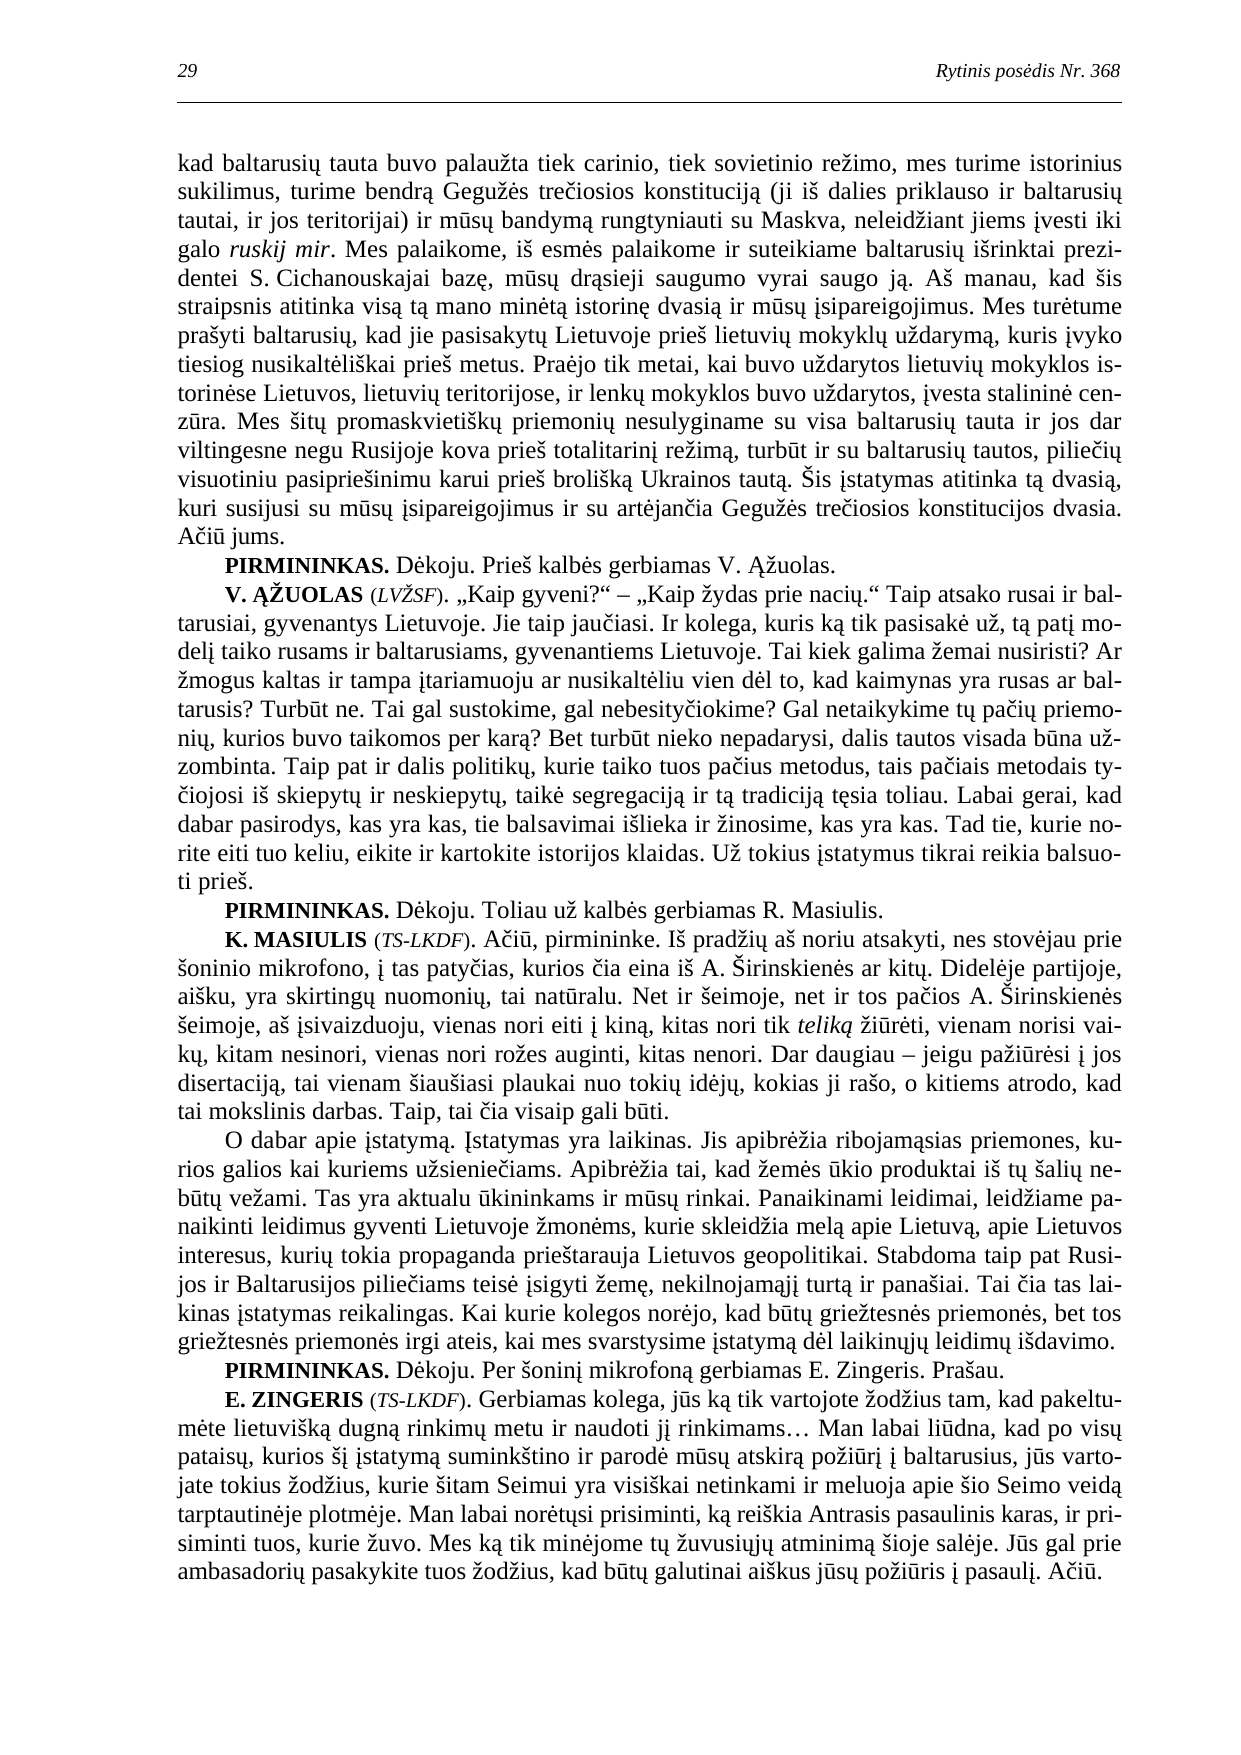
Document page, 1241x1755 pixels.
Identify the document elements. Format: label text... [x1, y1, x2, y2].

text PIRMININKAS. Dė­ko­ju. Per šo­ni­nį mik­ro­fo­ną ger­bia­mas E. Zin­ge­ris. Pra­šau. [177, 1355, 1122, 1384]
text V. ĄŽUOLAS (LVŽSF). „Kaip gy­ve­ni?“ – „Kaip žy­das prie na­cių.“ Taip at­sa­ko ru­sai ir bal­ta­ru­siai, gy­ve­nan­tys Lie­tu­vo­je. Jie taip jau­čia­si. Ir ko­le­ga, ku­ris ką tik pa­si­sa­kė už, tą pa­tį mo­de­lį tai­ko ru­sams ir bal­ta­ru­siams, gy­ve­nan­tiems Lie­tu­vo­je. Tai kiek ga­li­ma že­mai nu­si­ris­ti? Ar žmo­gus kal­tas ir tam­pa įta­ria­muo­ju ar nu­si­kal­tė­liu vien dėl to, kad kai­my­nas yra ru­sas ar bal­ta­ru­sis? Tur­būt ne. Tai gal su­sto­ki­me, gal ne­be­si­ty­čio­ki­me? Gal ne­tai­ky­ki­me tų pa­čių prie­mo­nių, ku­rios bu­vo tai­ko­mos per ka­rą? Bet tur­būt nie­ko ne­pa­da­ry­si, da­lis tau­tos vi­sa­da bū­na už­zom­bin­ta. Taip pat ir da­lis po­li­ti­kų, ku­rie tai­ko tuos pa­čius me­to­dus, tais pa­čiais me­to­dais ty­čio­jo­si iš skie­py­tų ir ne­skie­py­tų, tai­kė seg­re­ga­ci­ją ir tą tra­di­ci­ją tę­sia to­liau. La­bai ge­rai, kad da­bar pa­si­ro­dys, kas yra kas, tie bal­sa­vi­mai iš­lie­ka ir ži­no­si­me, kas yra kas. Tad tie, ku­rie no­ri­te ei­ti tuo ke­liu, ei­ki­te ir kar­to­ki­te is­to­ri­jos klai­das. Už to­kius įsta­ty­mus tik­rai rei­kia bal­suo­ti prieš. [177, 579, 1122, 895]
text E. ZINGERIS (TS-LKDF). Ger­bia­mas ko­le­ga, jūs ką tik var­to­jo­te žo­džius tam, kad pa­kel­tu­mė­te lie­tu­viš­ką dug­ną rin­ki­mų me­tu ir nau­do­ti jį rin­ki­mams… Man la­bai liūd­na, kad po vi­sų pa­tai­sų, ku­rios šį įsta­ty­mą su­minkš­ti­no ir pa­ro­dė mū­sų at­ski­rą po­žiū­rį į bal­ta­ru­sius, jūs var­to­ja­te to­kius žo­džius, ku­rie ši­tam Sei­mui yra vi­siš­kai ne­tin­ka­mi ir me­luo­ja apie šio Sei­mo vei­dą tarp­tau­ti­nė­je plot­mė­je. Man la­bai no­rė­tų­si pri­si­min­ti, ką reiš­kia Ant­ra­sis pa­sau­li­nis ka­ras, ir pri­si­min­ti tuos, ku­rie žu­vo. Mes ką tik mi­nė­jo­me tų žu­vu­sių­jų at­mi­ni­mą šio­je sa­lė­je. Jūs gal prie am­ba­sa­do­rių pa­sa­ky­ki­te tuos žo­džius, kad bū­tų ga­lu­ti­nai aiš­kus jū­sų po­žiū­ris į pa­sau­lį. Ačiū. [177, 1384, 1122, 1585]
text PIRMININKAS. Dė­ko­ju. To­liau už kal­bės ger­bia­mas R. Ma­siu­lis. [177, 895, 1122, 924]
text O da­bar apie įsta­ty­mą. Įsta­ty­mas yra lai­ki­nas. Jis api­brė­žia ri­bo­ja­mą­sias prie­mo­nes, ku­rios ga­lios kai ku­riems už­sie­nie­čiams. Api­brė­žia tai, kad že­mės ūkio pro­duk­tai iš tų ša­lių ne­bū­tų ve­ža­mi. Tas yra ak­tu­a­lu ūki­nin­kams ir mū­sų rin­kai. Pa­nai­ki­na­mi lei­di­mai, lei­džia­me pa­nai­kin­ti lei­di­mus gy­ven­ti Lie­tu­vo­je žmo­nėms, ku­rie sklei­džia me­lą apie Lie­tu­vą, apie Lie­tu­vos in­te­re­sus, ku­rių to­kia pro­pa­gan­da prieš­ta­rau­ja Lie­tu­vos ge­o­po­li­ti­kai. Stab­do­ma taip pat Ru­si­jos ir Bal­ta­ru­si­jos pi­lie­čiams tei­sė įsi­gy­ti že­mę, ne­kil­no­ja­mą­jį tur­tą ir pa­na­šiai. Tai čia tas lai­ki­nas įsta­ty­mas rei­ka­lin­gas. Kai ku­rie ko­le­gos no­rė­jo, kad bū­tų griež­tes­nės prie­mo­nės, bet tos griež­tes­nės prie­mo­nės ir­gi at­eis, kai mes svars­ty­si­me įsta­ty­mą dėl lai­ki­nų­jų lei­di­mų iš­da­vi­mo. [177, 1125, 1122, 1355]
text kad bal­ta­ru­sių tau­ta bu­vo pa­lauž­ta tiek ca­ri­nio, tiek so­vie­ti­nio re­ži­mo, mes tu­ri­me is­to­ri­nius su­ki­li­mus, tu­ri­me ben­drą Ge­gu­žės trečiosios kon­sti­tu­ci­ją (ji iš da­lies pri­klau­so ir bal­ta­ru­sių tau­tai, ir jos te­ri­to­ri­jai) ir mū­sų ban­dy­mą rung­ty­niau­ti su Mask­va, ne­lei­džiant jiems įves­ti iki ga­lo rus­kij mir. Mes pa­lai­ko­me, iš es­mės pa­lai­ko­me ir su­tei­kia­me bal­ta­ru­sių iš­rink­tai pre­zi­den­tei S. Ci­cha­nous­ka­jai ba­zę, mū­sų drą­sie­ji sau­gu­mo vy­rai sau­go ją. Aš ma­nau, kad šis straips­nis ati­tin­ka vi­są tą ma­no mi­nė­tą is­to­ri­nę dva­sią ir mū­sų įsi­pa­rei­go­ji­mus. Mes tu­rė­tu­me pra­šy­ti bal­ta­ru­sių, kad jie pa­si­sa­ky­tų Lie­tu­vo­je prieš lie­tu­vių mo­kyk­lų už­da­ry­mą, ku­ris įvy­ko tie­siog nu­si­kal­tė­liš­kai prieš me­tus. Pra­ėjo tik me­tai, kai bu­vo už­da­ry­tos lie­tu­vių mo­kyk­los is­to­ri­nė­se Lie­tu­vos, lie­tu­vių te­ri­to­ri­jo­se, ir len­kų mo­kyk­los bu­vo už­da­ry­tos, įves­ta sta­li­ni­nė cen­zū­ra. Mes ši­tų pro­mask­vie­tiš­kų prie­mo­nių ne­su­ly­gi­na­me su vi­sa bal­ta­ru­sių tau­ta ir jos dar viltin­ges­ne ne­gu Ru­si­jo­je ko­va prieš to­ta­li­ta­ri­nį re­ži­mą, tur­būt ir su bal­ta­ru­sių tau­tos, pi­lie­čių vi­suo­ti­niu pa­si­prie­ši­ni­mu ka­rui prieš bro­liš­ką Uk­rai­nos tau­tą. Šis įsta­ty­mas ati­tin­ka tą dva­sią, ku­ri su­si­ju­si su mū­sų įsi­pa­rei­go­ji­mus ir su ar­tė­jan­čia Ge­gu­žės trečiosios kon­sti­tu­ci­jos dva­sia. Ačiū jums. [177, 148, 1122, 550]
text PIRMININKAS. Dė­ko­ju. Prieš kal­bės ger­bia­mas V. Ąžuo­las. [177, 550, 1122, 579]
text K. MASIULIS (TS-LKDF). Ačiū, pir­mi­nin­ke. Iš pra­džių aš no­riu at­sa­ky­ti, nes sto­vė­jau prie šo­ni­nio mik­ro­fo­no, į tas pa­ty­čias, ku­rios čia ei­na iš A. Ši­rins­kie­nės ar ki­tų. Di­de­lė­je par­ti­jo­je, aiš­ku, yra skir­tin­gų nuo­mo­nių, tai na­tū­ra­lu. Net ir šei­mo­je, net ir tos pa­čios A. Ši­rins­kie­nės šei­mo­je, aš įsi­vaiz­duo­ju, vie­nas no­ri ei­ti į ki­ną, ki­tas no­ri tik te­li­ką žiū­rė­ti, vie­nam no­ri­si vai­kų, ki­tam ne­si­no­ri, vie­nas no­ri ro­žes au­gin­ti, ki­tas ne­no­ri. Dar dau­giau – jei­gu pa­žiū­rė­si į jos di­ser­ta­ci­ją, tai vie­nam šiau­šia­si plau­kai nuo to­kių idė­jų, ko­kias ji ra­šo, o ki­tiems at­ro­do, kad tai moks­li­nis dar­bas. Taip, tai čia vi­saip ga­li bū­ti. [177, 924, 1122, 1125]
